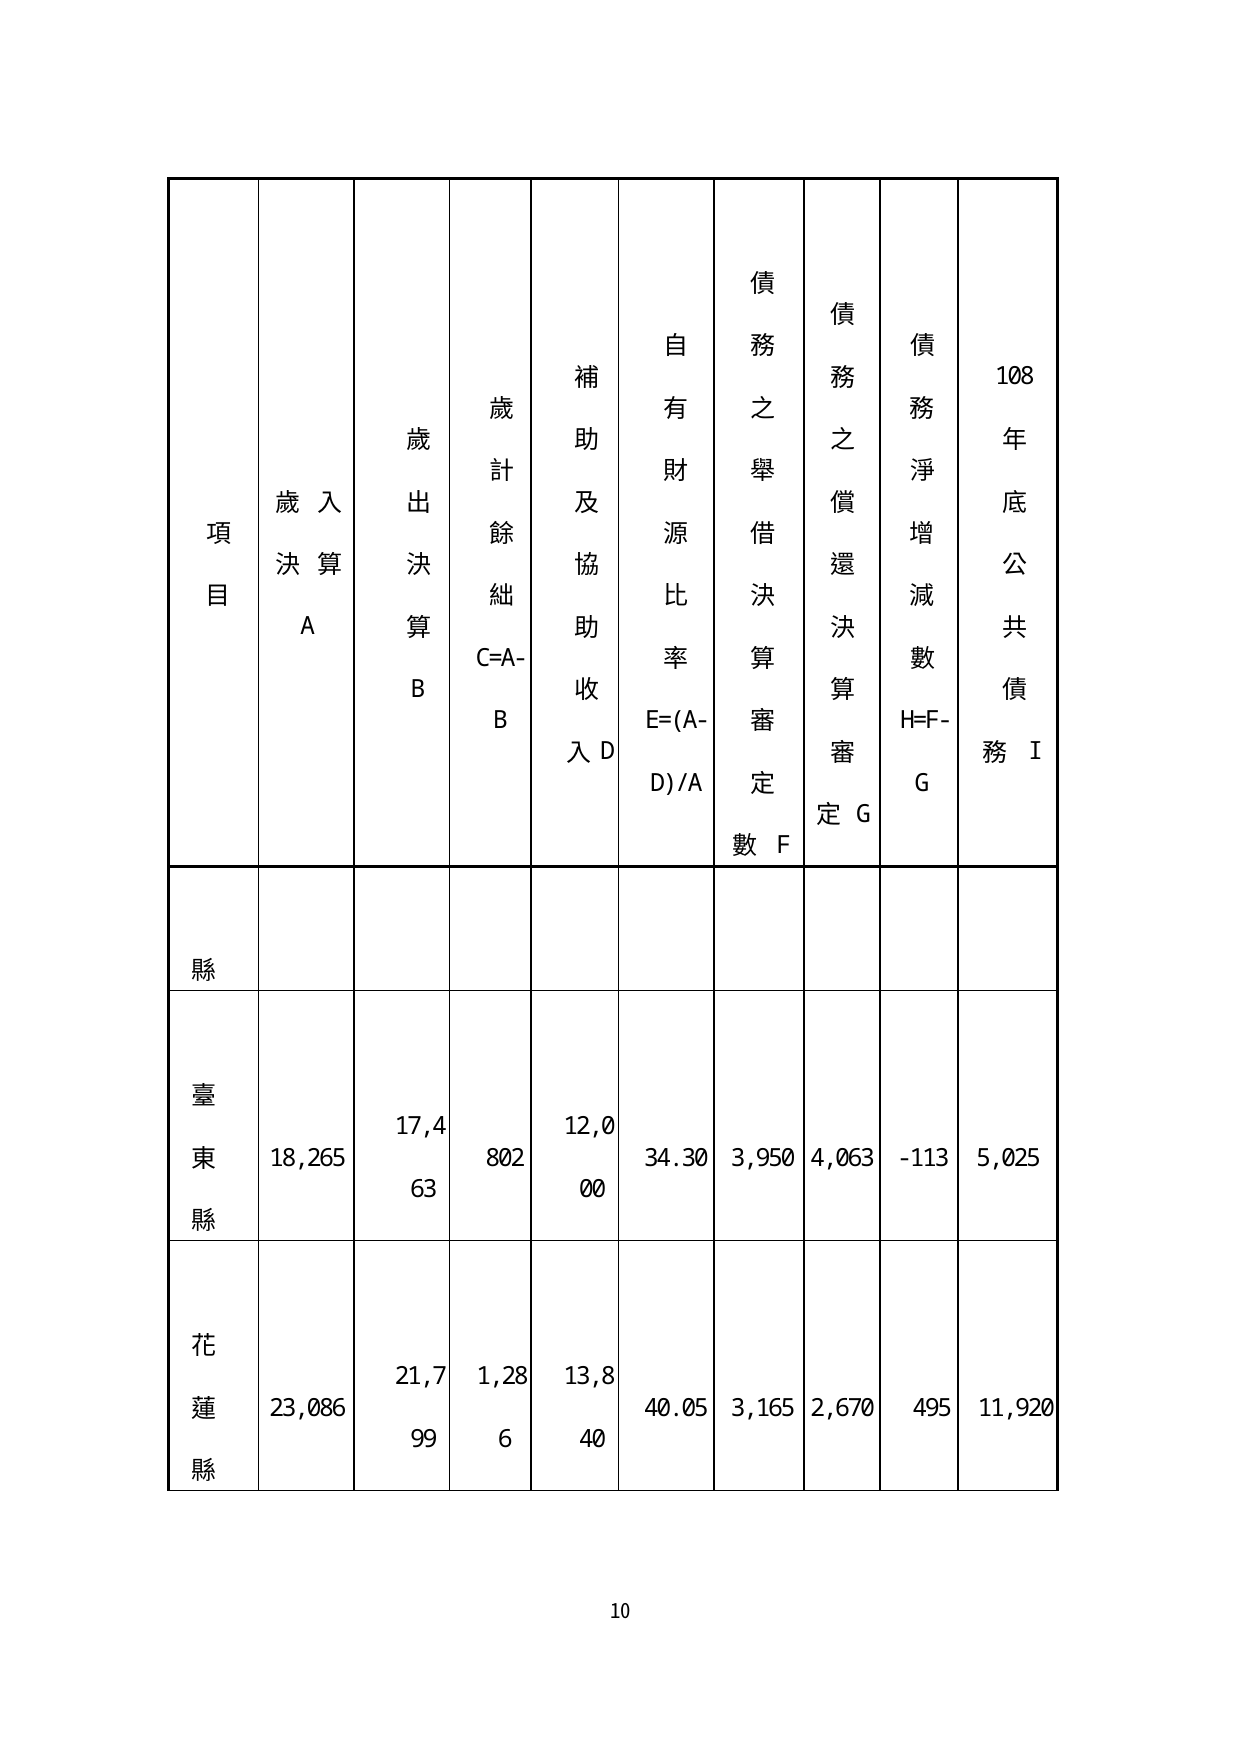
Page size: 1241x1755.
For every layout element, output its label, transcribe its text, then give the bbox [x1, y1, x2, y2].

table_cell [805, 868, 879, 990]
table_cell 23,086 [259, 1241, 353, 1490]
table_cell 縣 [170, 868, 258, 990]
table_cell 34.30 [619, 991, 713, 1240]
table_cell [259, 868, 353, 990]
table_header 項目 [170, 180, 258, 865]
table_cell -113 [881, 991, 957, 1240]
table_cell 12,000 [532, 991, 618, 1240]
table_cell 17,463 [355, 991, 449, 1240]
table_header 歲計餘絀C=A-B [450, 180, 530, 865]
table_cell 5,025 [959, 991, 1056, 1240]
table_cell [959, 868, 1056, 990]
table_cell 3,165 [715, 1241, 803, 1490]
table_cell 11,920 [959, 1241, 1056, 1490]
table_cell 1,286 [450, 1241, 530, 1490]
table_cell [881, 868, 957, 990]
table_cell 2,670 [805, 1241, 879, 1490]
table_cell [355, 868, 449, 990]
table_cell 3,950 [715, 991, 803, 1240]
table_cell 13,840 [532, 1241, 618, 1490]
table_cell 495 [881, 1241, 957, 1490]
table_header 債務之償還決算審定G [805, 180, 879, 865]
table_cell 40.05 [619, 1241, 713, 1490]
table_cell 臺東縣 [170, 991, 258, 1240]
table_header 108年底公共債務I [959, 180, 1056, 865]
table_header 債務之舉借決算審定數F [715, 180, 803, 865]
table_header 自有財源比率 E=(A-D)/A [619, 180, 713, 865]
table_header 補助及協助收入D [532, 180, 618, 865]
table_cell [715, 868, 803, 990]
table_cell [532, 868, 618, 990]
table_cell [450, 868, 530, 990]
table_header 歲出決算B [355, 180, 449, 865]
table_header 債務淨增減數H=F-G [881, 180, 957, 865]
table_cell 802 [450, 991, 530, 1240]
table_cell 花蓮縣 [170, 1241, 258, 1490]
table_cell 18,265 [259, 991, 353, 1240]
table_cell 4,063 [805, 991, 879, 1240]
table_header 歲入決算A [259, 180, 353, 865]
table_cell 21,799 [355, 1241, 449, 1490]
table_cell [619, 868, 713, 990]
